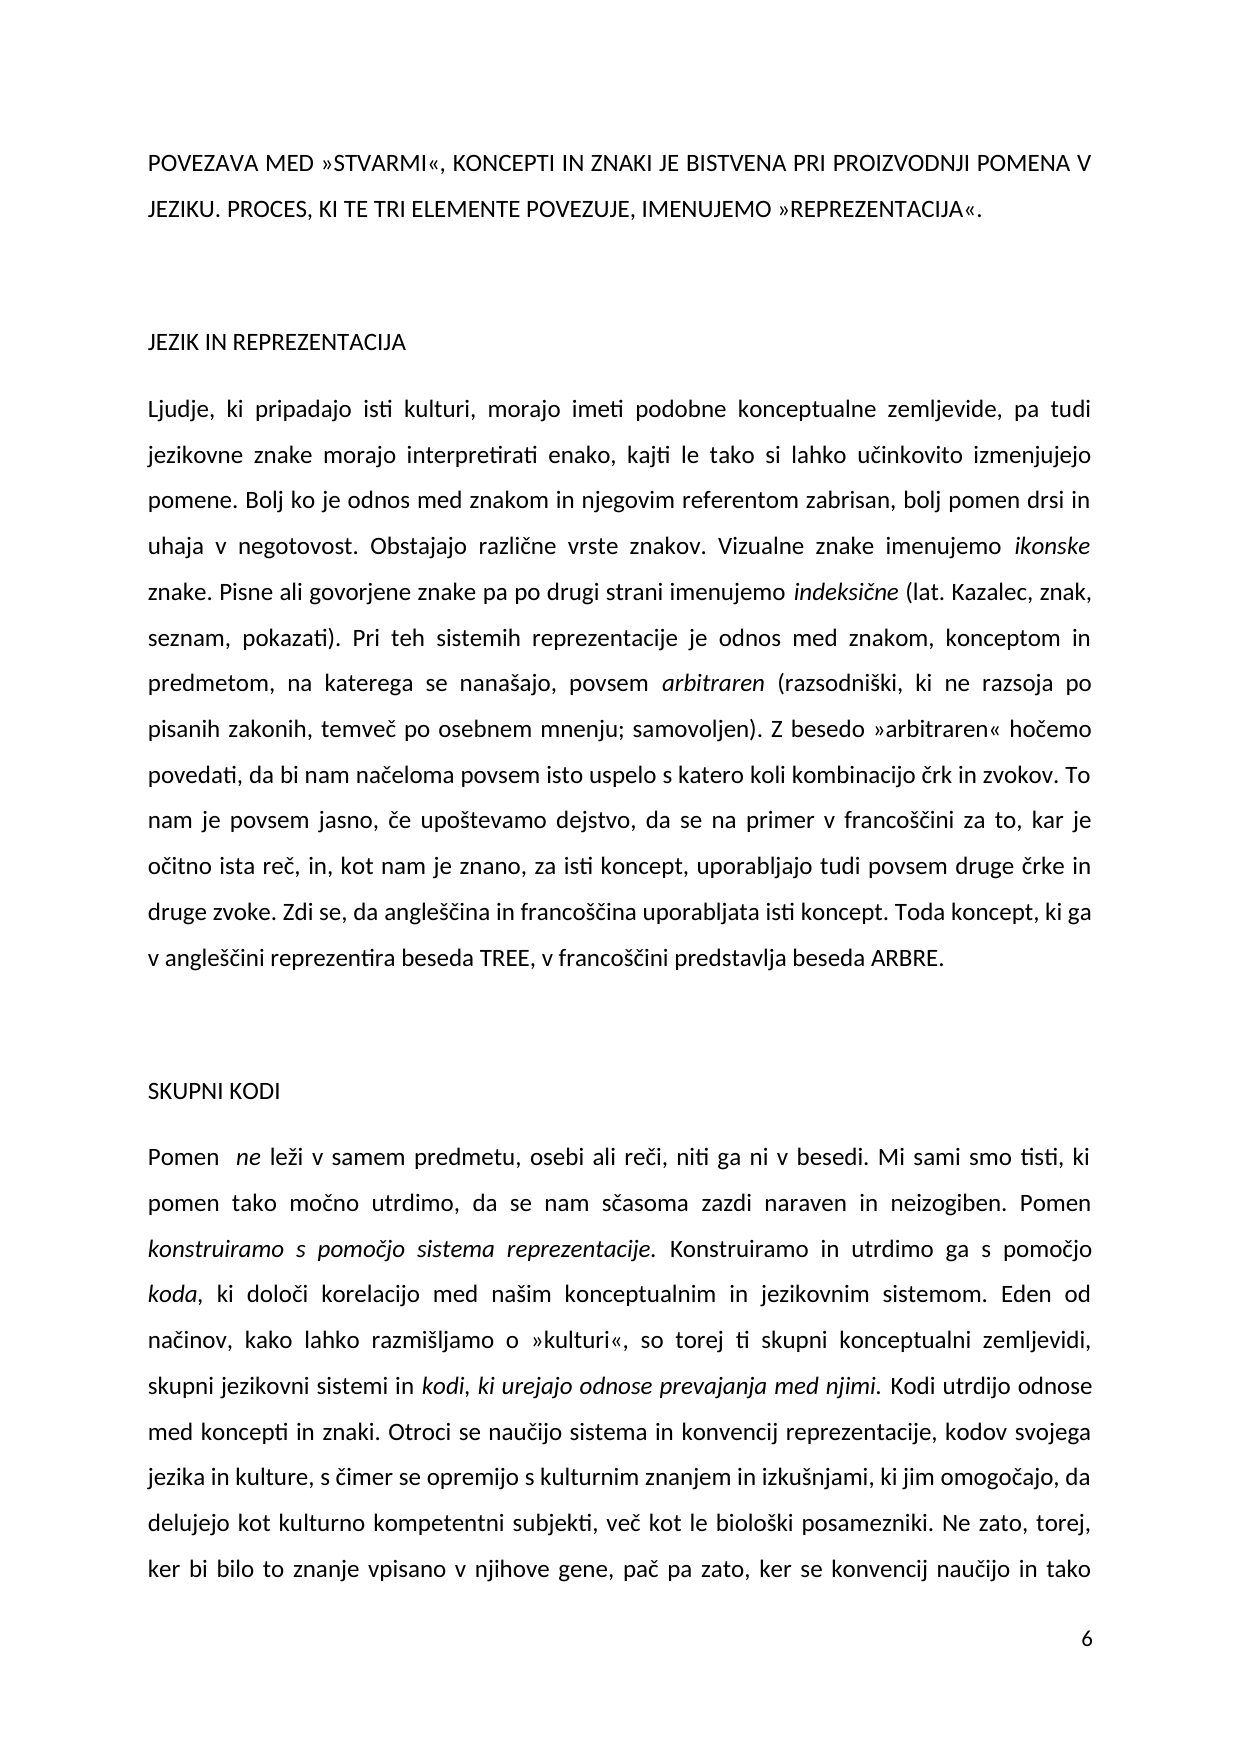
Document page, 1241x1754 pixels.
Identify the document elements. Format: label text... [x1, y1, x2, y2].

text Pomen ne leži v samem predmetu, osebi ali reči, niti ga ni v besedi. Mi sami smo tisti, ki pomen tako močno utrdimo, da se nam sčasoma zazdi naraven in neizogiben. Pomen konstruiramo s pomočjo sistema reprezentacije. Konstruiramo in utrdimo ga s pomočjo koda, ki določi korelacijo med našim konceptualnim in jezikovnim sistemom. Eden od načinov, kako lahko razmišljamo o »kulturi«, so torej ti skupni konceptualni zemljevidi, skupni jezikovni sistemi in kodi, ki urejajo odnose prevajanja med njimi. Kodi utrdijo odnose med koncepti in znaki. Otroci se naučijo sistema in konvencij reprezentacije, kodov svojega jezika in kulture, s čimer se opremijo s kulturnim znanjem in izkušnjami, ki jim omogočajo, da delujejo kot kulturno kompetentni subjekti, več kot le biološki posamezniki. Ne zato, torej, ker bi bilo to znanje vpisano v njihove gene, pač pa zato, ker se konvencij naučijo in tako [148, 1141, 1093, 1583]
text JEZIK IN REPREZENTACIJA [148, 326, 1093, 357]
text Ljudje, ki pripadajo isti kulturi, morajo imeti podobne konceptualne zemljevide, pa tudi jezikovne znake morajo interpretirati enako, kajti le tako si lahko učinkovito izmenjujejo pomene. Bolj ko je odnos med znakom in njegovim referentom zabrisan, bolj pomen drsi in uhaja v negotovost. Obstajajo različne vrste znakov. Vizualne znake imenujemo ikonske znake. Pisne ali govorjene znake pa po drugi strani imenujemo indeksične (lat. Kazalec, znak, seznam, pokazati). Pri teh sistemih reprezentacije je odnos med znakom, konceptom in predmetom, na katerega se nanašajo, povsem arbitraren (razsodniški, ki ne razsoja po pisanih zakonih, temveč po osebnem mnenju; samovoljen). Z besedo »arbitraren« hočemo povedati, da bi nam načeloma povsem isto uspelo s katero koli kombinacijo črk in zvokov. To nam je povsem jasno, če upoštevamo dejstvo, da se na primer v francoščini za to, kar je očitno ista reč, in, kot nam je znano, za isti koncept, uporabljajo tudi povsem druge črke in druge zvoke. Zdi se, da angleščina in francoščina uporabljata isti koncept. Toda koncept, ki ga v angleščini reprezentira beseda TREE, v francoščini predstavlja beseda ARBRE. [148, 393, 1093, 972]
text POVEZAVA MED »STVARMI«, KONCEPTI IN ZNAKI JE BISTVENA PRI PROIZVODNJI POMENA V JEZIKU. PROCES, KI TE TRI ELEMENTE POVEZUJE, IMENUJEMO »REPREZENTACIJA«. [148, 148, 1093, 224]
text SKUPNI KODI [148, 1075, 1093, 1105]
